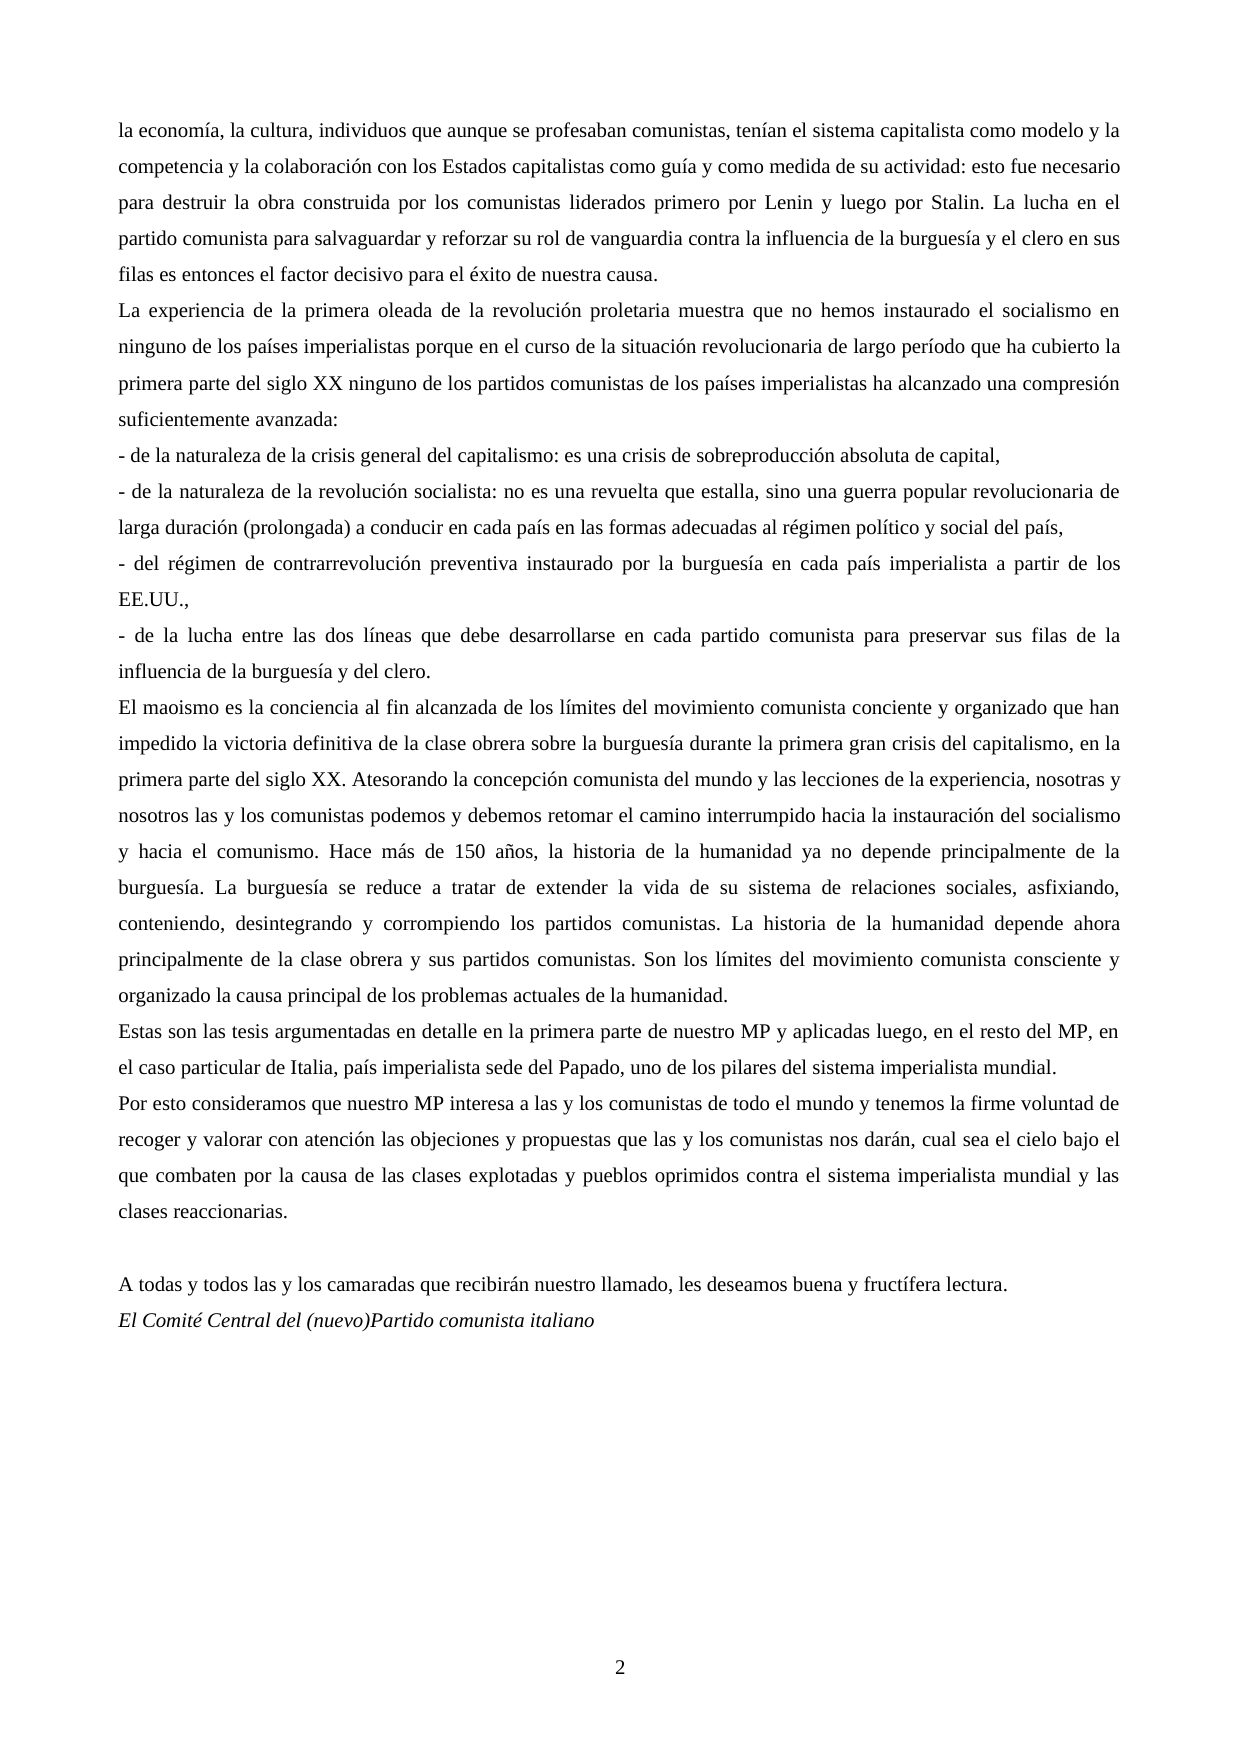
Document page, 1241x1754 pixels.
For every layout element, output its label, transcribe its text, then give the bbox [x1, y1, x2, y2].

text A todas y todos las y los camaradas que recibirán nuestro llamado, les deseamos buena y fructífera lectura. [118, 1271, 1122, 1296]
text El maoismo es la conciencia al fin alcanzada de los límites del movimiento comunista conciente y organizado que han impedido la victoria definitiva de la clase obrera sobre la burguesía durante la primera gran crisis del capitalismo, en la primera parte del siglo XX. Atesorando la concepción comunista del mundo y las lecciones de la experiencia, nosotras y nosotros las y los comunistas podemos y debemos retomar el camino interrumpido hacia la instauración del socialismo y hacia el comunismo. Hace más de 150 años, la historia de la humanidad ya no depende principalmente de la burguesía. La burguesía se reduce a tratar de extender la vida de su sistema de relaciones sociales, asfixiando, conteniendo, desintegrando y corrompiendo los partidos comunistas. La historia de la humanidad depende ahora principalmente de la clase obrera y sus partidos comunistas. Son los límites del movimiento comunista consciente y organizado la causa principal de los problemas actuales de la humanidad. [118, 695, 1122, 1007]
text la economía, la cultura, individuos que aunque se profesaban comunistas, tenían el sistema capitalista como modelo y la competencia y la colaboración con los Estados capitalistas como guía y como medida de su actividad: esto fue necesario para destruir la obra construida por los comunistas liderados primero por Lenin y luego por Stalin. La lucha en el partido comunista para salvaguardar y reforzar su rol de vanguardia contra la influencia de la burguesía y el clero en sus filas es entonces el factor decisivo para el éxito de nuestra causa. [118, 118, 1122, 286]
text - del régimen de contrarrevolución preventiva instaurado por la burguesía en cada país imperialista a partir de los EE.UU., [118, 551, 1122, 611]
text El Comité Central del (nuevo)Partido comunista italiano [118, 1307, 1122, 1332]
text - de la lucha entre las dos líneas que debe desarrollarse en cada partido comunista para preservar sus filas de la influencia de la burguesía y del clero. [118, 623, 1122, 683]
text Por esto consideramos que nuestro MP interesa a las y los comunistas de todo el mundo y tenemos la firme voluntad de recoger y valorar con atención las objeciones y propuestas que las y los comunistas nos darán, cual sea el cielo bajo el que combaten por la causa de las clases explotadas y pueblos oprimidos contra el sistema imperialista mundial y las clases reaccionarias. [118, 1091, 1122, 1223]
text La experiencia de la primera oleada de la revolución proletaria muestra que no hemos instaurado el socialismo en ninguno de los países imperialistas porque en el curso de la situación revolucionaria de largo período que ha cubierto la primera parte del siglo XX ninguno de los partidos comunistas de los países imperialistas ha alcanzado una compresión suficientemente avanzada: [118, 298, 1122, 431]
text - de la naturaleza de la revolución socialista: no es una revuelta que estalla, sino una guerra popular revolucionaria de larga duración (prolongada) a conducir en cada país en las formas adecuadas al régimen político y social del país, [118, 478, 1122, 539]
text - de la naturaleza de la crisis general del capitalismo: es una crisis de sobreproducción absoluta de capital, [118, 442, 1122, 467]
text Estas son las tesis argumentadas en detalle en la primera parte de nuestro MP y aplicadas luego, en el resto del MP, en el caso particular de Italia, país imperialista sede del Papado, uno de los pilares del sistema imperialista mundial. [118, 1019, 1122, 1079]
